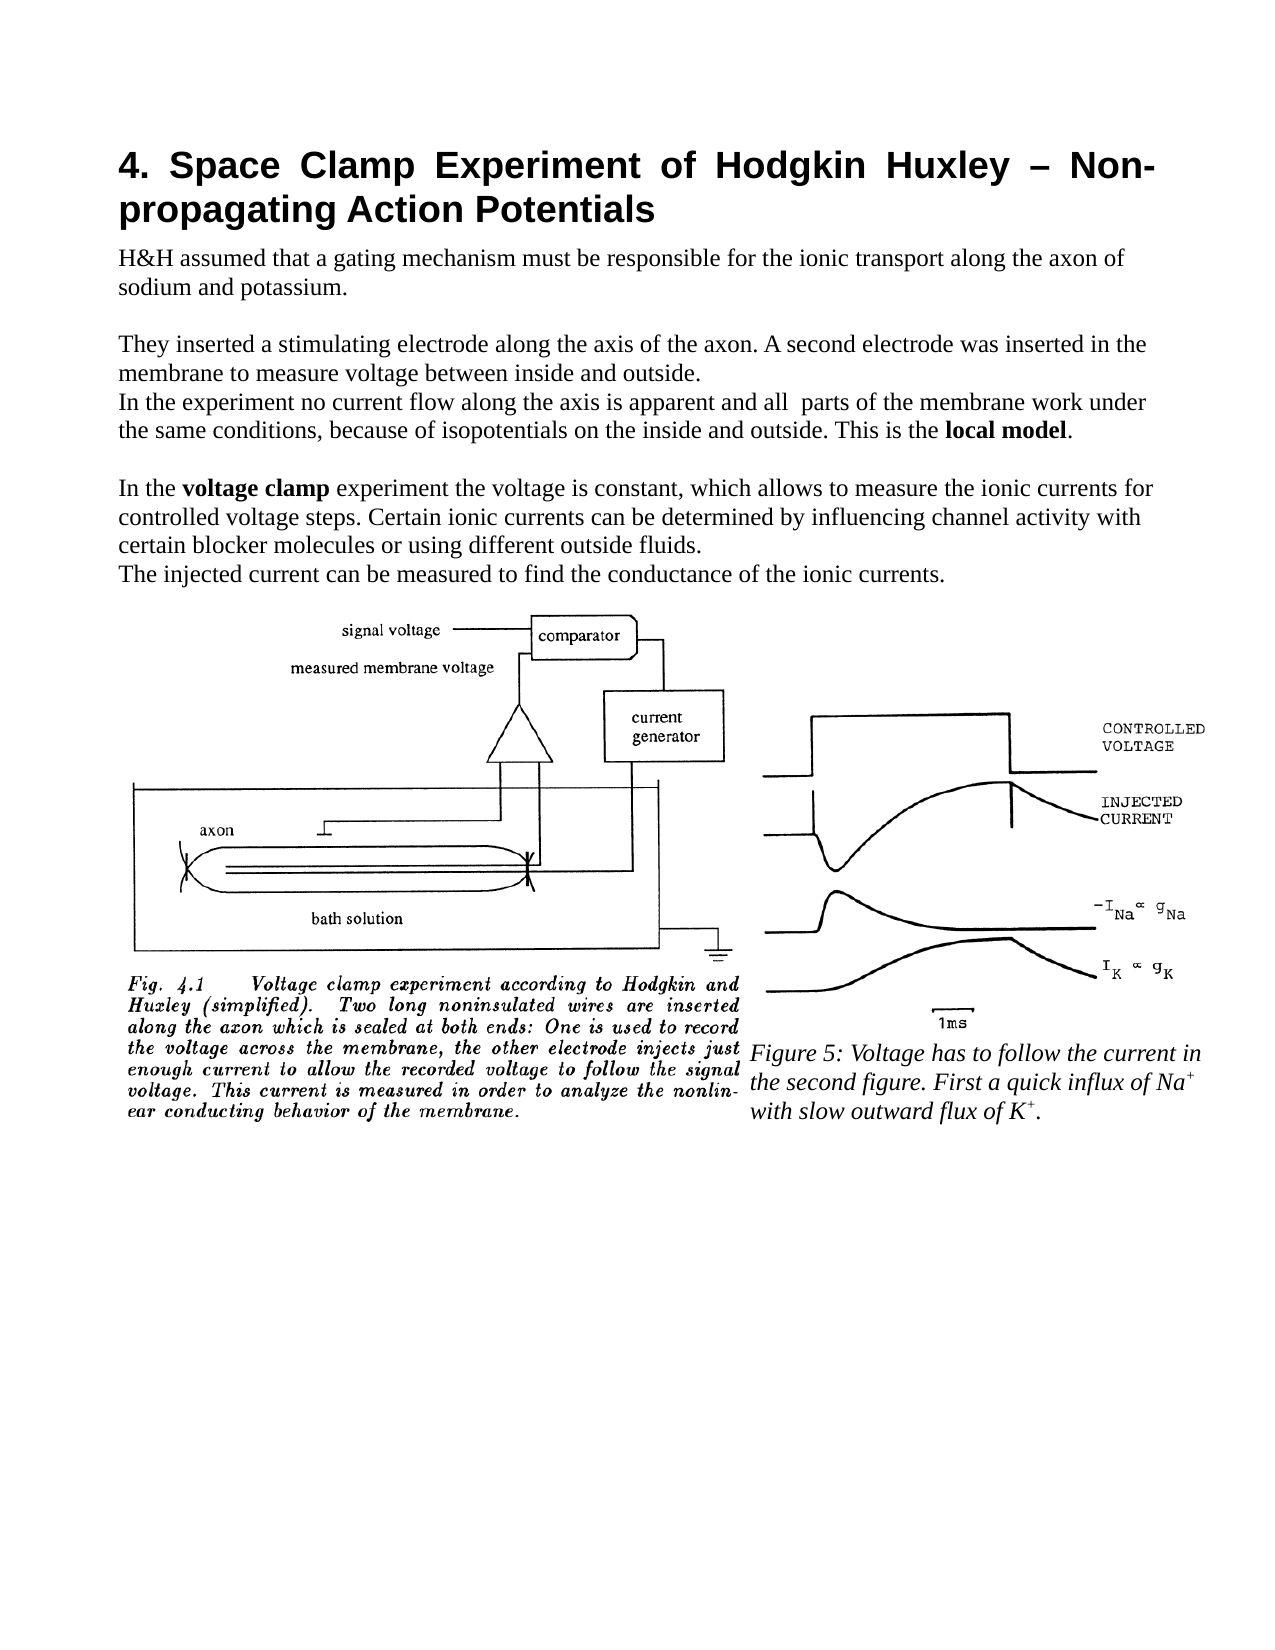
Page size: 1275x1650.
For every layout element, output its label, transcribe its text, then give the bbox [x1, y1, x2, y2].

text In the experiment no current flow along the axis is apparent and all parts of the membrane work under the same conditions, because of isopotentials on the inside and outside. This is the local model. [118, 387, 1157, 444]
text In the voltage clamp experiment the voltage is constant, which allows to measure the ionic currents for controlled voltage steps. Certain ionic currents can be determined by influencing channel activity with certain blocker molecules or using different outside fluids. [118, 473, 1157, 559]
text They inserted a stimulating electrode along the axis of the axon. A second electrode was inserted in the membrane to measure voltage between inside and outside. [118, 329, 1157, 387]
subtitle 4. Space Clamp Experiment of Hodgkin Huxley – Non-propagating Action Potentials [118, 143, 1157, 230]
text H&H assumed that a gating mechanism must be responsible for the ionic transport along the axon of sodium and potassium. [118, 243, 1157, 300]
text Figure 5: Voltage has to follow the current in the second figure. First a quick influx of Na+ with slow outward flux of K+. [749, 1039, 1210, 1124]
picture [120, 606, 1210, 1125]
text The injected current can be measured to find the conductance of the ionic currents. [118, 559, 1157, 588]
